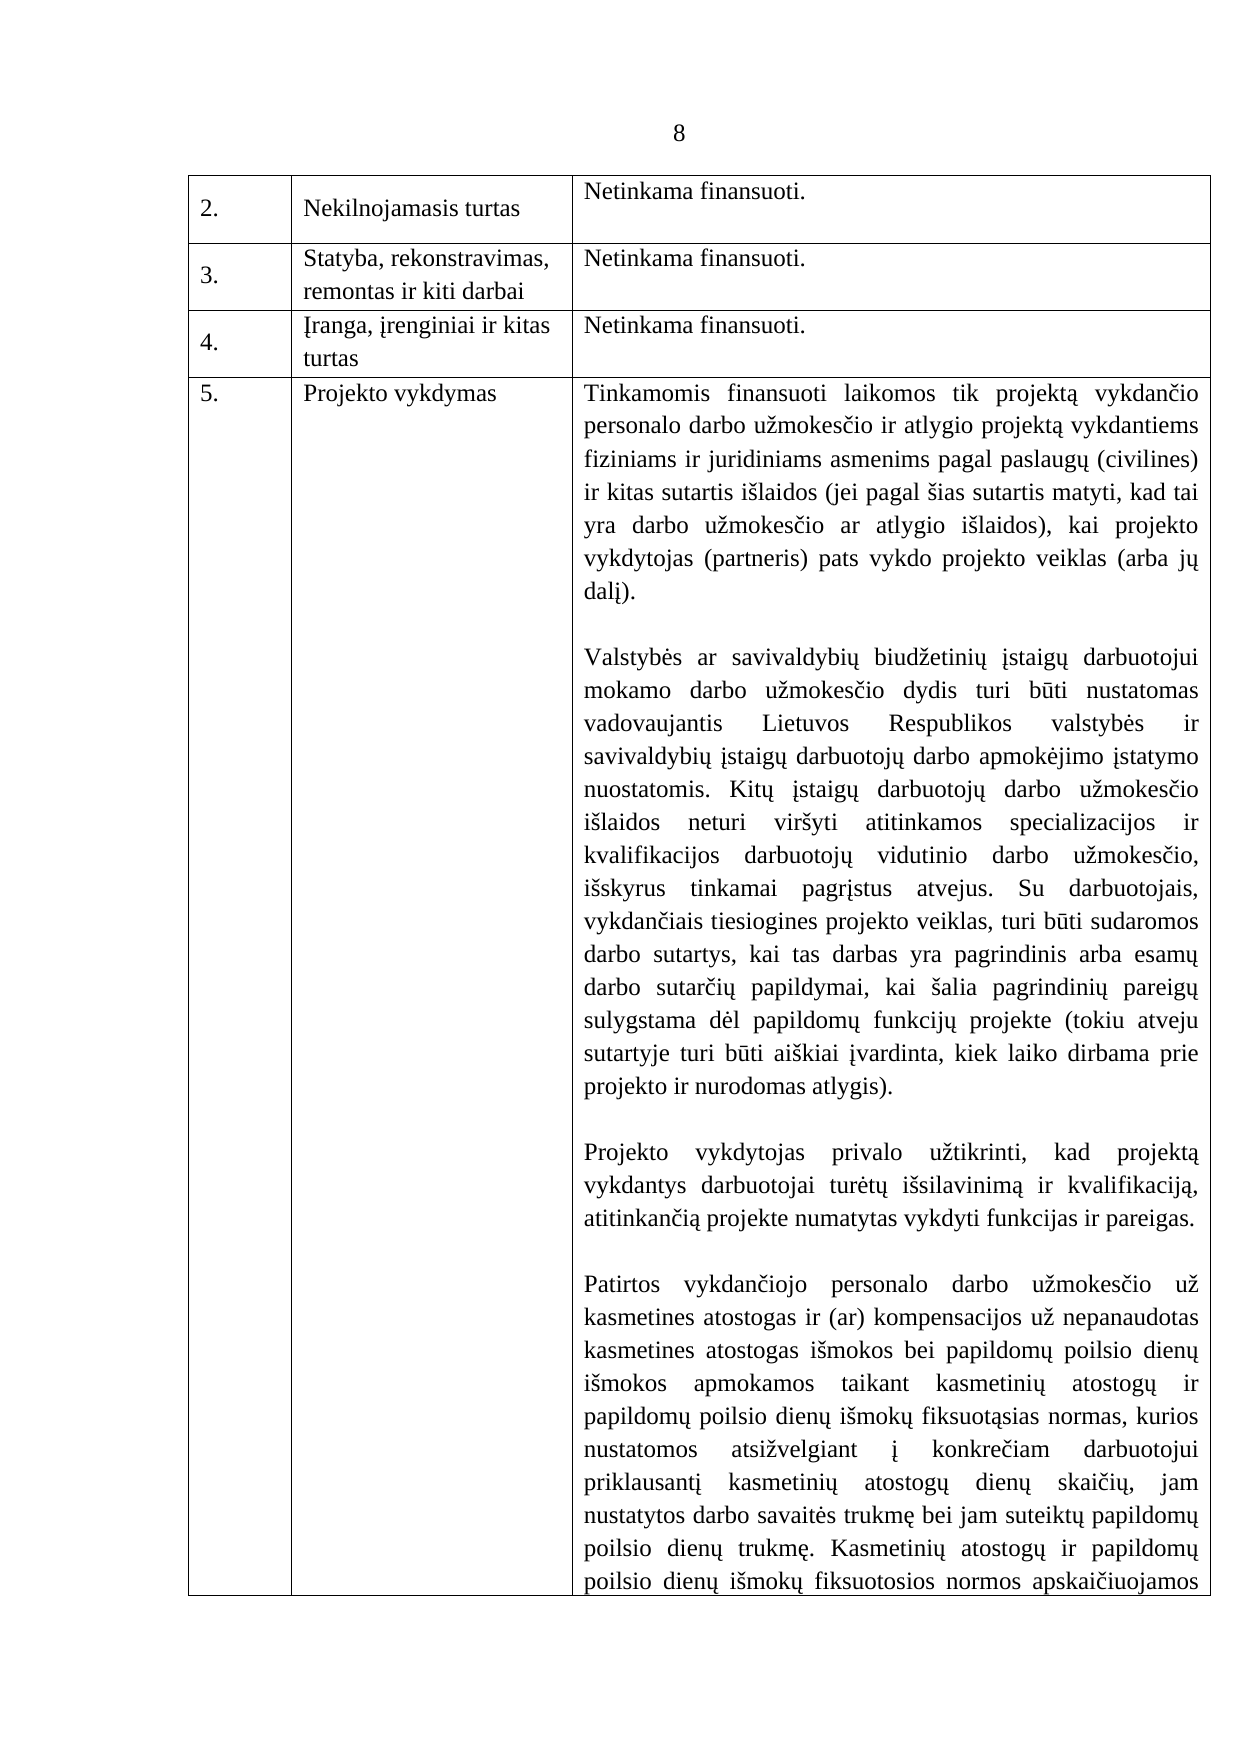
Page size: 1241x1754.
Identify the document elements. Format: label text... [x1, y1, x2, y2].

table_cell 2. [189, 176, 291, 242]
table_cell Įranga, įrenginiai ir kitas turtas [292, 311, 572, 377]
table_cell 3. [189, 244, 291, 309]
table_cell 4. [189, 311, 291, 377]
table_cell Netinkama finansuoti. [573, 176, 1210, 242]
table_cell Nekilnojamasis turtas [292, 176, 572, 242]
table_cell Netinkama finansuoti. [573, 244, 1210, 309]
table_cell Tinkamomis finansuoti laikomos tik projektą vykdančio personalo darbo užmokesčio ir atlygio projektą vykdantiems fiziniams ir juridiniams asmenims pagal paslaugų (civilines) ir kitas sutartis išlaidos (jei pagal šias sutartis matyti, kad tai yra darbo užmokesčio ar atlygio išlaidos), kai projekto vykdytojas (partneris) pats vykdo projekto veiklas (arba jų dalį). Valstybės ar savivaldybių biudžetinių įstaigų darbuotojui mokamo darbo užmokesčio dydis turi būti nustatomas vadovaujantis Lietuvos Respublikos valstybės ir savivaldybių įstaigų darbuotojų darbo apmokėjimo įstatymo nuostatomis. Kitų įstaigų darbuotojų darbo užmokesčio išlaidos neturi viršyti atitinkamos specializacijos ir kvalifikacijos darbuotojų vidutinio darbo užmokesčio, išskyrus tinkamai pagrįstus atvejus. Su darbuotojais, vykdančiais tiesiogines projekto veiklas, turi būti sudaromos darbo sutartys, kai tas darbas yra pagrindinis arba esamų darbo sutarčių papildymai, kai šalia pagrindinių pareigų sulygstama dėl papildomų funkcijų projekte (tokiu atveju sutartyje turi būti aiškiai įvardinta, kiek laiko dirbama prie projekto ir nurodomas atlygis). Projekto vykdytojas privalo užtikrinti, kad projektą vykdantys darbuotojai turėtų išsilavinimą ir kvalifikaciją, atitinkančią projekte numatytas vykdyti funkcijas ir pareigas. Patirtos vykdančiojo personalo darbo užmokesčio už kasmetines atostogas ir (ar) kompensacijos už nepanaudotas kasmetines atostogas išmokos bei papildomų poilsio dienų išmokos apmokamos taikant kasmetinių atostogų ir papildomų poilsio dienų išmokų fiksuotąsias normas, kurios nustatomos atsižvelgiant į konkrečiam darbuotojui priklausantį kasmetinių atostogų dienų skaičių, jam nustatytos darbo savaitės trukmę bei jam suteiktų papildomų poilsio dienų trukmę. Kasmetinių atostogų ir papildomų poilsio dienų išmokų fiksuotosios normos apskaičiuojamos [573, 378, 1210, 1595]
table_cell Netinkama finansuoti. [573, 311, 1210, 377]
table_cell Statyba, rekonstravimas, remontas ir kiti darbai [292, 244, 572, 309]
table_cell 5. [189, 378, 291, 1595]
table_cell Projekto vykdymas [292, 378, 572, 1595]
